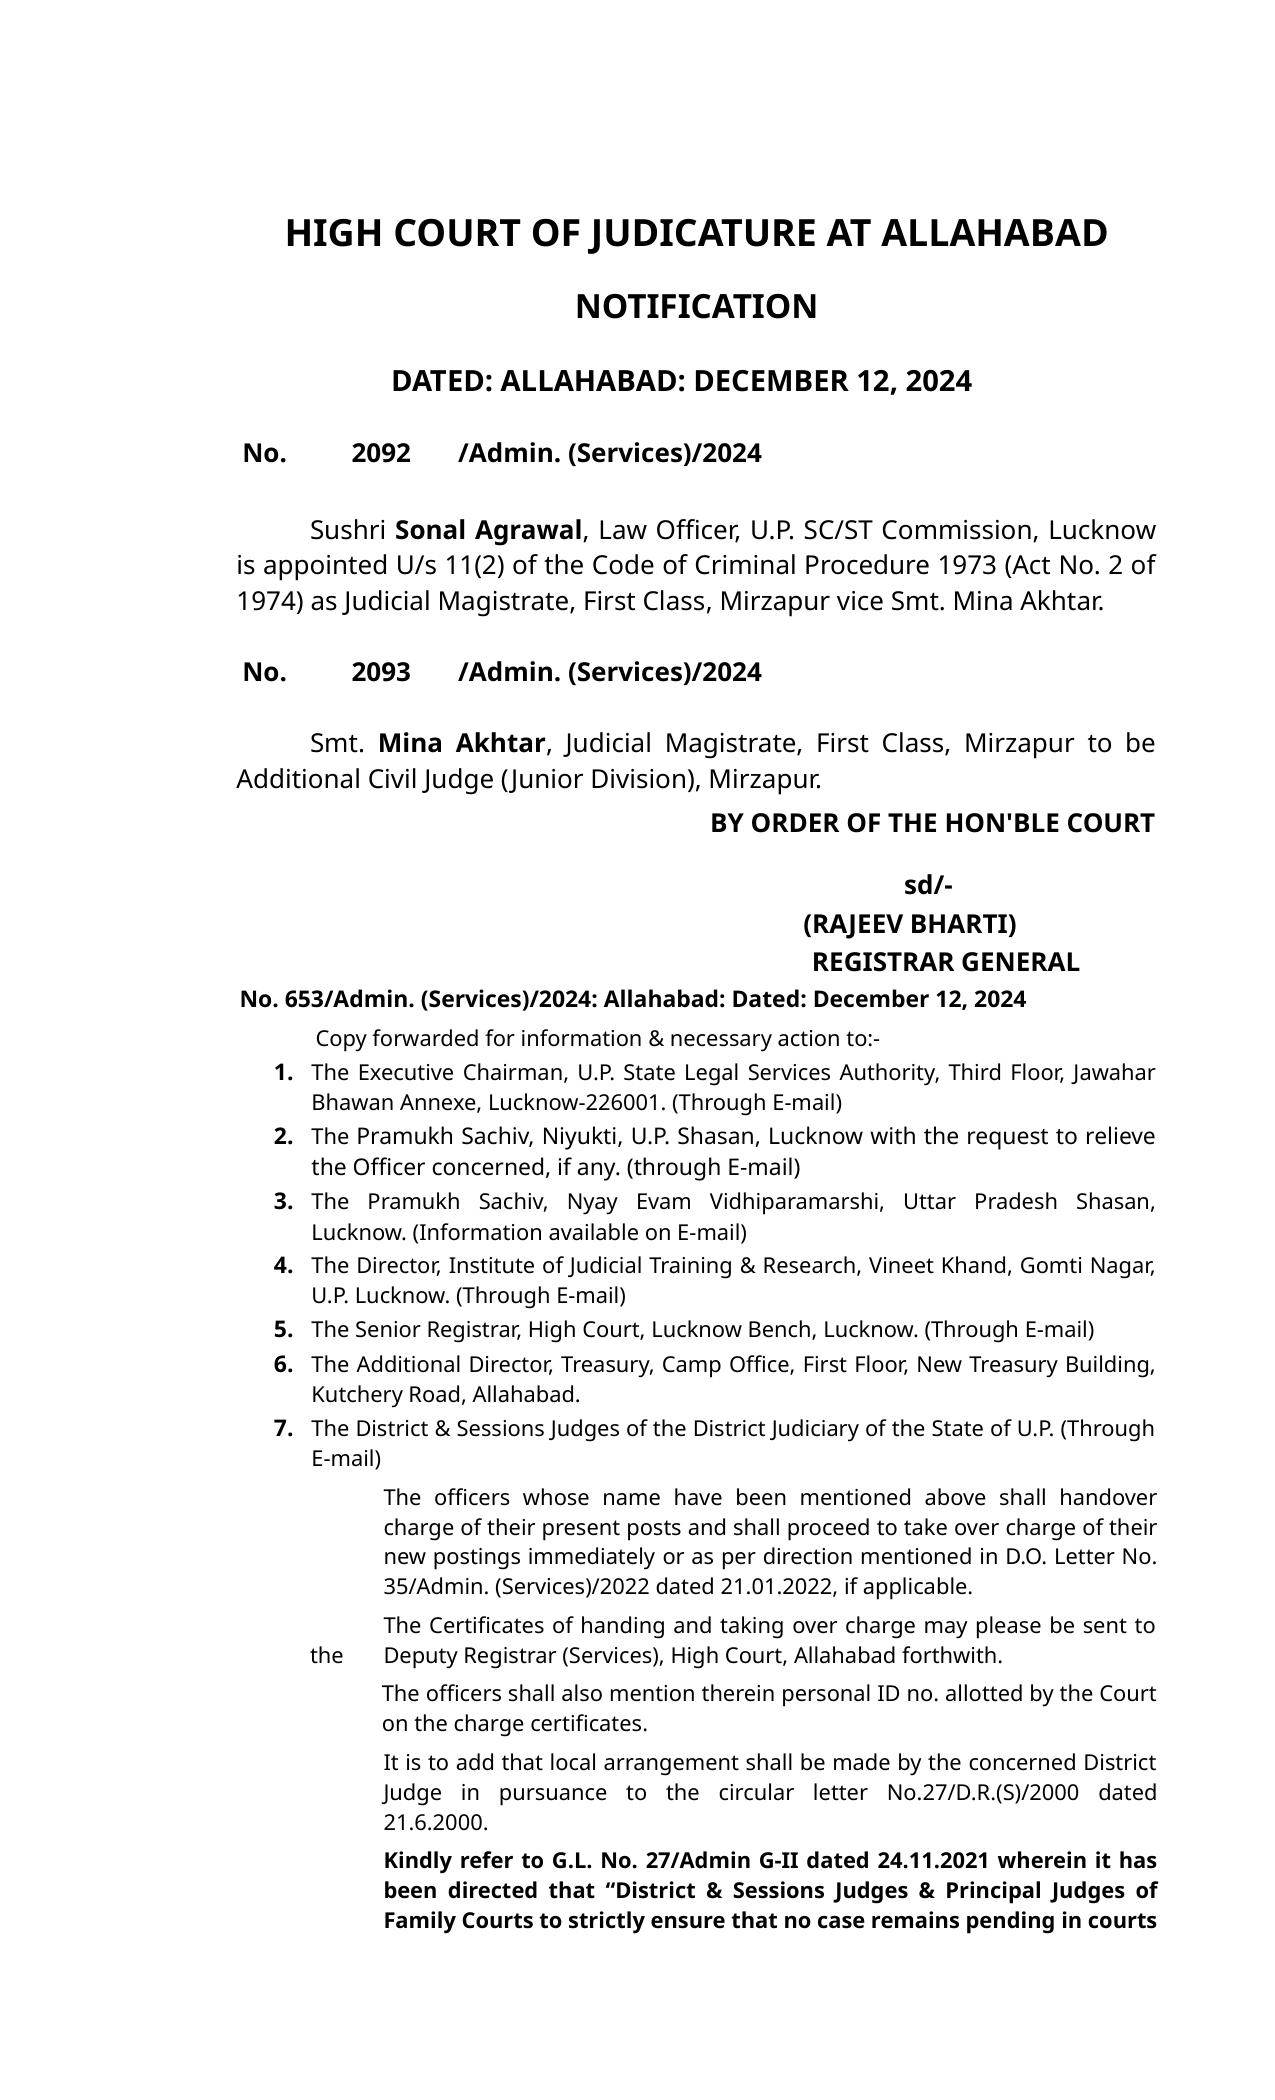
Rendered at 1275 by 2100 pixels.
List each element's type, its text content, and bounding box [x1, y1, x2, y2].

text sd/- [761, 867, 1157, 902]
subtitle NOTIFICATION [236, 283, 1157, 329]
list The District & Sessions Judges of the District Judiciary of the State of U.P. (Through E-mail) [274, 1412, 1157, 1473]
table_header /Admin. (Services)/2024 [452, 429, 795, 476]
text The Certificates of handing and taking over charge may please be sent to the Deputy Registrar (Services), High Court, Allahabad forthwith. [310, 1610, 1157, 1669]
subtitle DATED: ALLAHABAD: DECEMBER 12, 2024 [161, 360, 1202, 400]
table_header 2093 [310, 648, 452, 695]
text Smt. Mina Akhtar, Judicial Magistrate, First Class, Mirzapur to be Additional Civil Judge (Junior Division), Mirzapur. [236, 725, 1157, 796]
text REGISTRAR GENERAL [236, 944, 1157, 979]
list The Additional Director, Treasury, Camp Office, First Floor, New Treasury Building, Kutchery Road, Allahabad. [274, 1348, 1157, 1409]
text HIGH COURT OF JUDICATURE AT ALLAHABAD [236, 207, 1157, 258]
table_header 2092 [310, 429, 452, 476]
table_header No. [236, 648, 310, 695]
text Copy forwarded for information & necessary action to:- [236, 1023, 1157, 1053]
subtitle BY ORDER OF THE HON'BLE COURT [161, 805, 1202, 840]
text No. 653/Admin. (Services)/2024: Allahabad: Dated: December 12, 2024 [239, 983, 1157, 1014]
text The officers whose name have been mentioned above shall handover charge of their present posts and shall proceed to take over charge of their new postings immediately or as per direction mentioned in D.O. Letter No. 35/Admin. (Services)/2022 dated 21.01.2022, if applicable. [313, 1482, 1158, 1601]
list The Pramukh Sachiv, Nyay Evam Vidhiparamarshi, Uttar Pradesh Shasan, Lucknow. (Information available on E-mail) [274, 1185, 1157, 1246]
text (RAJEEV BHARTI) [390, 906, 1159, 941]
list The Director, Institute of Judicial Training & Research, Vineet Khand, Gomti Nagar, U.P. Lucknow. (Through E-mail) [274, 1249, 1157, 1310]
list The Executive Chairman, U.P. State Legal Services Authority, Third Floor, Jawahar Bhawan Annexe, Lucknow-226001. (Through E-mail) [274, 1056, 1157, 1117]
text It is to add that local arrangement shall be made by the concerned District Judge in pursuance to the circular letter No.27/D.R.(S)/2000 dated 21.6.2000. [313, 1747, 1158, 1836]
text Kindly refer to G.L. No. 27/Admin G-II dated 24.11.2021 wherein it has been directed that “District & Sessions Judges & Principal Judges of Family Courts to strictly ensure that no case remains pending in courts [313, 1845, 1158, 1934]
text Sushri Sonal Agrawal, Law Officer, U.P. SC/ST Commission, Lucknow is appointed U/s 11(2) of the Code of Criminal Procedure 1973 (Act No. 2 of 1974) as Judicial Magistrate, First Class, Mirzapur vice Smt. Mina Akhtar. [236, 511, 1157, 618]
table_header /Admin. (Services)/2024 [452, 648, 795, 695]
list The Pramukh Sachiv, Niyukti, U.P. Shasan, Lucknow with the request to relieve the Officer concerned, if any. (through E-mail) [274, 1120, 1157, 1182]
table_header No. [236, 429, 310, 476]
text The officers shall also mention therein personal ID no. allotted by the Court on the charge certificates. [382, 1678, 1158, 1738]
list The Senior Registrar, High Court, Lucknow Bench, Lucknow. (Through E-mail) [274, 1313, 1157, 1344]
